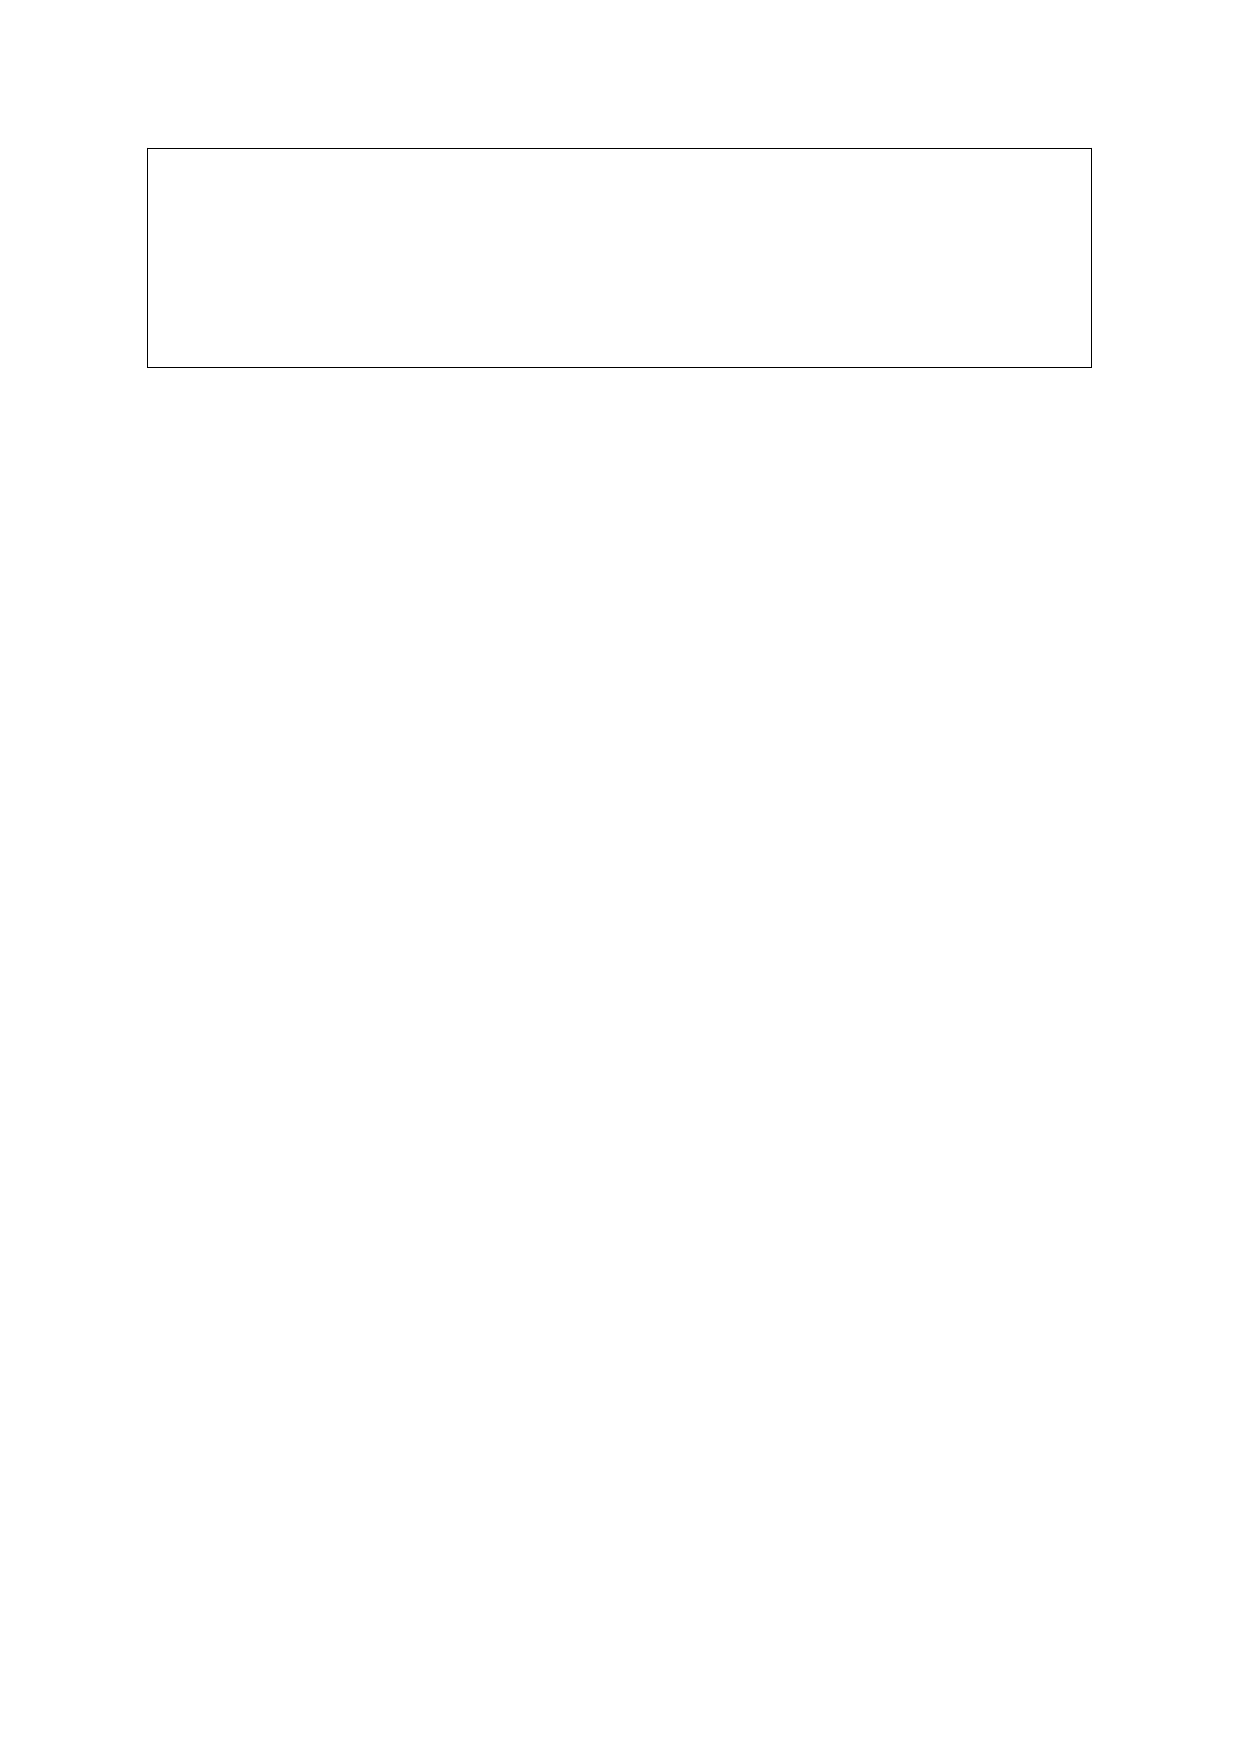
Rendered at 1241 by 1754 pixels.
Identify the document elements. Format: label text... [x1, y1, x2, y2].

table_cell 5/5 本署舉辦近思法學講座—「從法學方法論談詐危條例第47 條之『犯罪所得』」專題演講，邀請政治大學楊雲驊教授擔 任講座。 5/14 本署舉辦專題演講—「平台、數據、馬賽克」邀請朱敬一擔 任講座。 5/20 檢察官楊治宇114年5月20日自願退休。 5/21 本署與全國律師聯合會、中華民國檢察官協會共同舉辦「偵 查階段辯護權之定位與範圍」研討會（南部場） 5/23 本署與國防部法律事務司共同舉辦 2025《軍法法令 偵查 宣導彙編》軍法三策發表會。 5/23 本署舉辦—「防制數位攻擊關鍵基礎設施之刑事立法— 德國與歐盟的發展」專題演講 邀請Prof.Dr.Frank Zimmermann擔任講座。 5/29 檢察總長與第64期學習司法官第2梯次學員學習座談及勗 勉。 [148, 149, 1091, 367]
